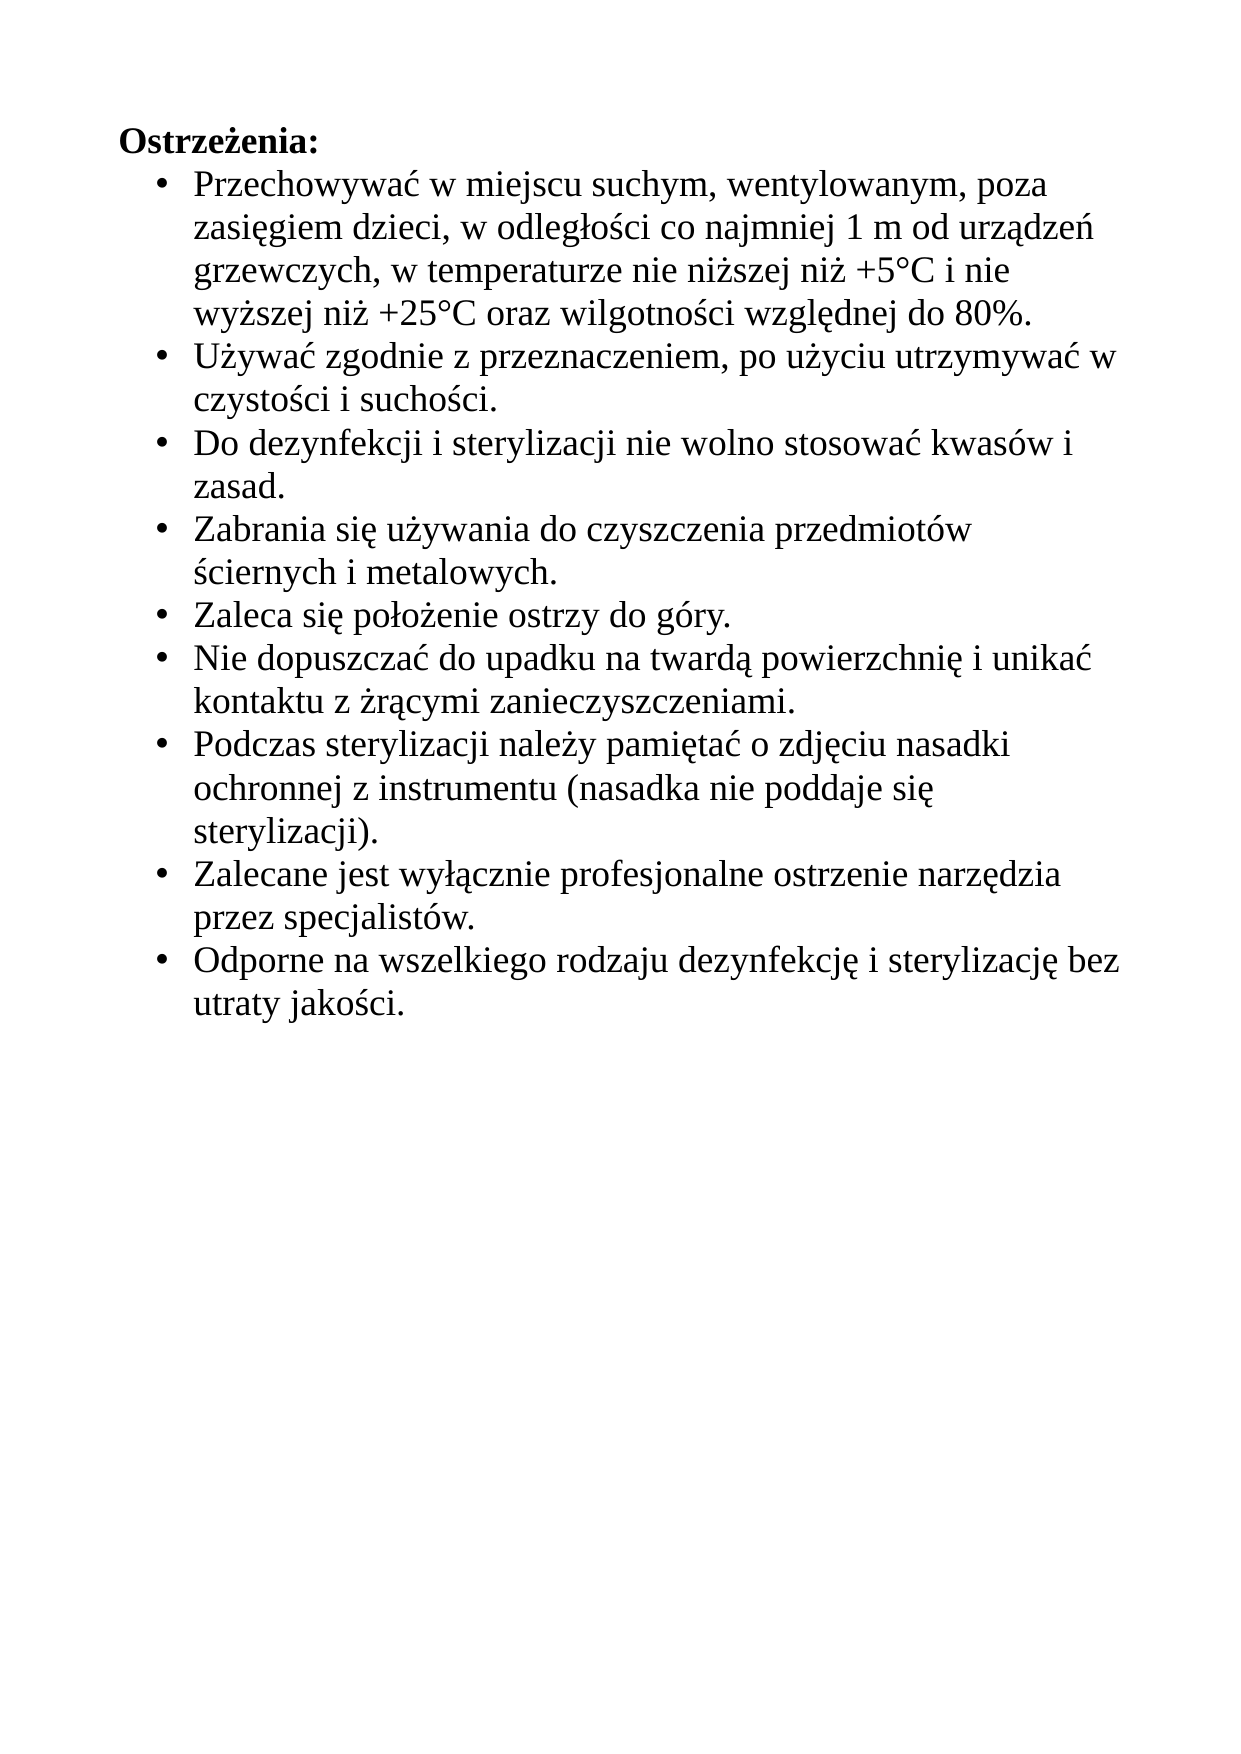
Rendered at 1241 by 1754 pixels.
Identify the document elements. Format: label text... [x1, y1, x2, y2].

list Zaleca się położenie ostrzy do góry. [156, 592, 1122, 636]
list Zalecane jest wyłącznie profesjonalne ostrzenie narzędzia przez specjalistów. [156, 851, 1122, 937]
text Ostrzeżenia: [118, 118, 1122, 161]
list Używać zgodnie z przeznaczeniem, po użyciu utrzymywać w czystości i suchości. [156, 334, 1122, 420]
list Odporne na wszelkiego rodzaju dezynfekcję i sterylizację bez utraty jakości. [156, 937, 1122, 1024]
list Przechowywać w miejscu suchym, wentylowanym, poza zasięgiem dzieci, w odległości co najmniej 1 m od urządzeń grzewczych, w temperaturze nie niższej niż +5°C i nie wyższej niż +25°C oraz wilgotności względnej do 80%. [156, 161, 1122, 334]
list Do dezynfekcji i sterylizacji nie wolno stosować kwasów i zasad. [156, 420, 1122, 506]
list Nie dopuszczać do upadku na twardą powierzchnię i unikać kontaktu z żrącymi zanieczyszczeniami. [156, 636, 1122, 722]
list Podczas sterylizacji należy pamiętać o zdjęciu nasadki ochronnej z instrumentu (nasadka nie poddaje się sterylizacji). [156, 722, 1122, 851]
list Zabrania się używania do czyszczenia przedmiotów ściernych i metalowych. [156, 506, 1122, 592]
